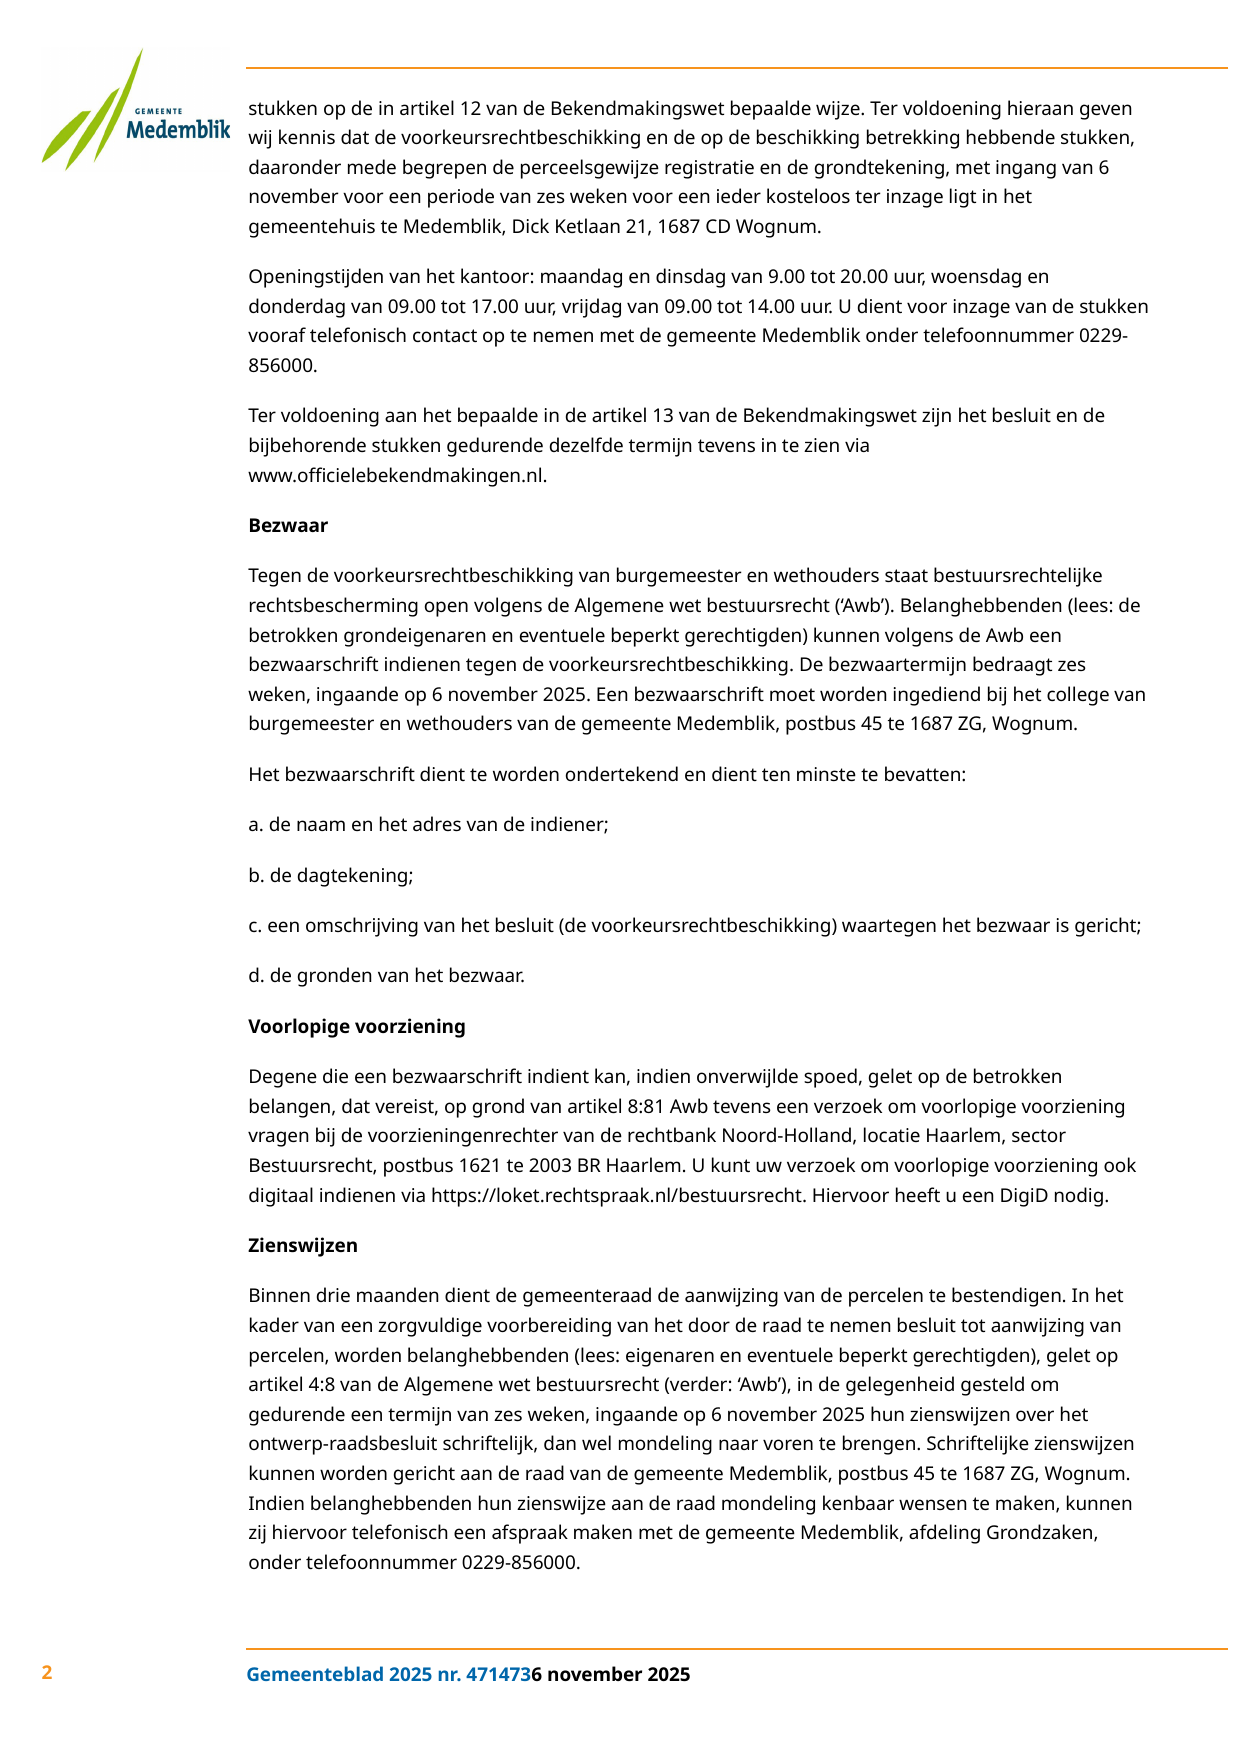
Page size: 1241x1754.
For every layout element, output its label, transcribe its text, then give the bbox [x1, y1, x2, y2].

text b. de dagtekening; [248, 862, 1152, 888]
text Bezwaar [248, 512, 1152, 538]
text Zienswijzen [248, 1232, 1152, 1258]
picture [41, 47, 231, 172]
text d. de gronden van het bezwaar. [248, 963, 1152, 988]
text Binnen drie maanden dient de gemeenteraad de aanwijzing van de percelen te bestendigen. In het kader van een zorgvuldige voorbereiding van het door de raad te nemen besluit tot aanwijzing van percelen, worden belanghebbenden (lees: eigenaren en eventuele beperkt gerechtigden), gelet op artikel 4:8 van de Algemene wet bestuursrecht (verder: ‘Awb’), in de gelegenheid gesteld om gedurende een termijn van zes weken, ingaande op 6 november 2025 hun zienswijzen over het ontwerp-raadsbesluit schriftelijk, dan wel mondeling naar voren te brengen. Schriftelijke zienswijzen kunnen worden gericht aan de raad van de gemeente Medemblik, postbus 45 te 1687 ZG, Wognum. Indien belanghebbenden hun zienswijze aan de raad mondeling kenbaar wensen te maken, kunnen zij hiervoor telefonisch een afspraak maken met de gemeente Medemblik, afdeling Grondzaken, onder telefoonnummer 0229-856000. [248, 1283, 1152, 1575]
text stukken op de in artikel 12 van de Bekendmakingswet bepaalde wijze. Ter voldoening hieraan geven wij kennis dat de voorkeursrechtbeschikking en de op de beschikking betrekking hebbende stukken, daaronder mede begrepen de perceelsgewijze registratie en de grondtekening, met ingang van 6 november voor een periode van zes weken voor een ieder kosteloos ter inzage ligt in het gemeentehuis te Medemblik, Dick Ketlaan 21, 1687 CD Wognum. [248, 95, 1152, 239]
text Voorlopige voorziening [248, 1013, 1152, 1039]
text Openingstijden van het kantoor: maandag en dinsdag van 9.00 tot 20.00 uur, woensdag en donderdag van 09.00 tot 17.00 uur, vrijdag van 09.00 tot 14.00 uur. U dient voor inzage van de stukken vooraf telefonisch contact op te nemen met de gemeente Medemblik onder telefoonnummer 0229-856000. [248, 263, 1152, 378]
text Degene die een bezwaarschrift indient kan, indien onverwijlde spoed, gelet op de betrokken belangen, dat vereist, op grond van artikel 8:81 Awb tevens een verzoek om voorlopige voorziening vragen bij de voorzieningenrechter van de rechtbank Noord-Holland, locatie Haarlem, sector Bestuursrecht, postbus 1621 te 2003 BR Haarlem. U kunt uw verzoek om voorlopige voorziening ook digitaal indienen via https://loket.rechtspraak.nl/bestuursrecht. Hiervoor heeft u een DigiD nodig. [248, 1063, 1152, 1208]
text c. een omschrijving van het besluit (de voorkeursrechtbeschikking) waartegen het bezwaar is gericht; [248, 912, 1152, 938]
text Ter voldoening aan het bepaalde in de artikel 13 van de Bekendmakingswet zijn het besluit en de bijbehorende stukken gedurende dezelfde termijn tevens in te zien via www.officielebekendmakingen.nl. [248, 403, 1152, 488]
text Tegen de voorkeursrechtbeschikking van burgemeester en wethouders staat bestuursrechtelijke rechtsbescherming open volgens de Algemene wet bestuursrecht (‘Awb’). Belanghebbenden (lees: de betrokken grondeigenaren en eventuele beperkt gerechtigden) kunnen volgens de Awb een bezwaarschrift indienen tegen de voorkeursrechtbeschikking. De bezwaartermijn bedraagt zes weken, ingaande op 6 november 2025. Een bezwaarschrift moet worden ingediend bij het college van burgemeester en wethouders van de gemeente Medemblik, postbus 45 te 1687 ZG, Wognum. [248, 563, 1152, 736]
text Het bezwaarschrift dient te worden ondertekend en dient ten minste te bevatten: [248, 761, 1152, 787]
text a. de naam en het adres van de indiener; [248, 811, 1152, 837]
